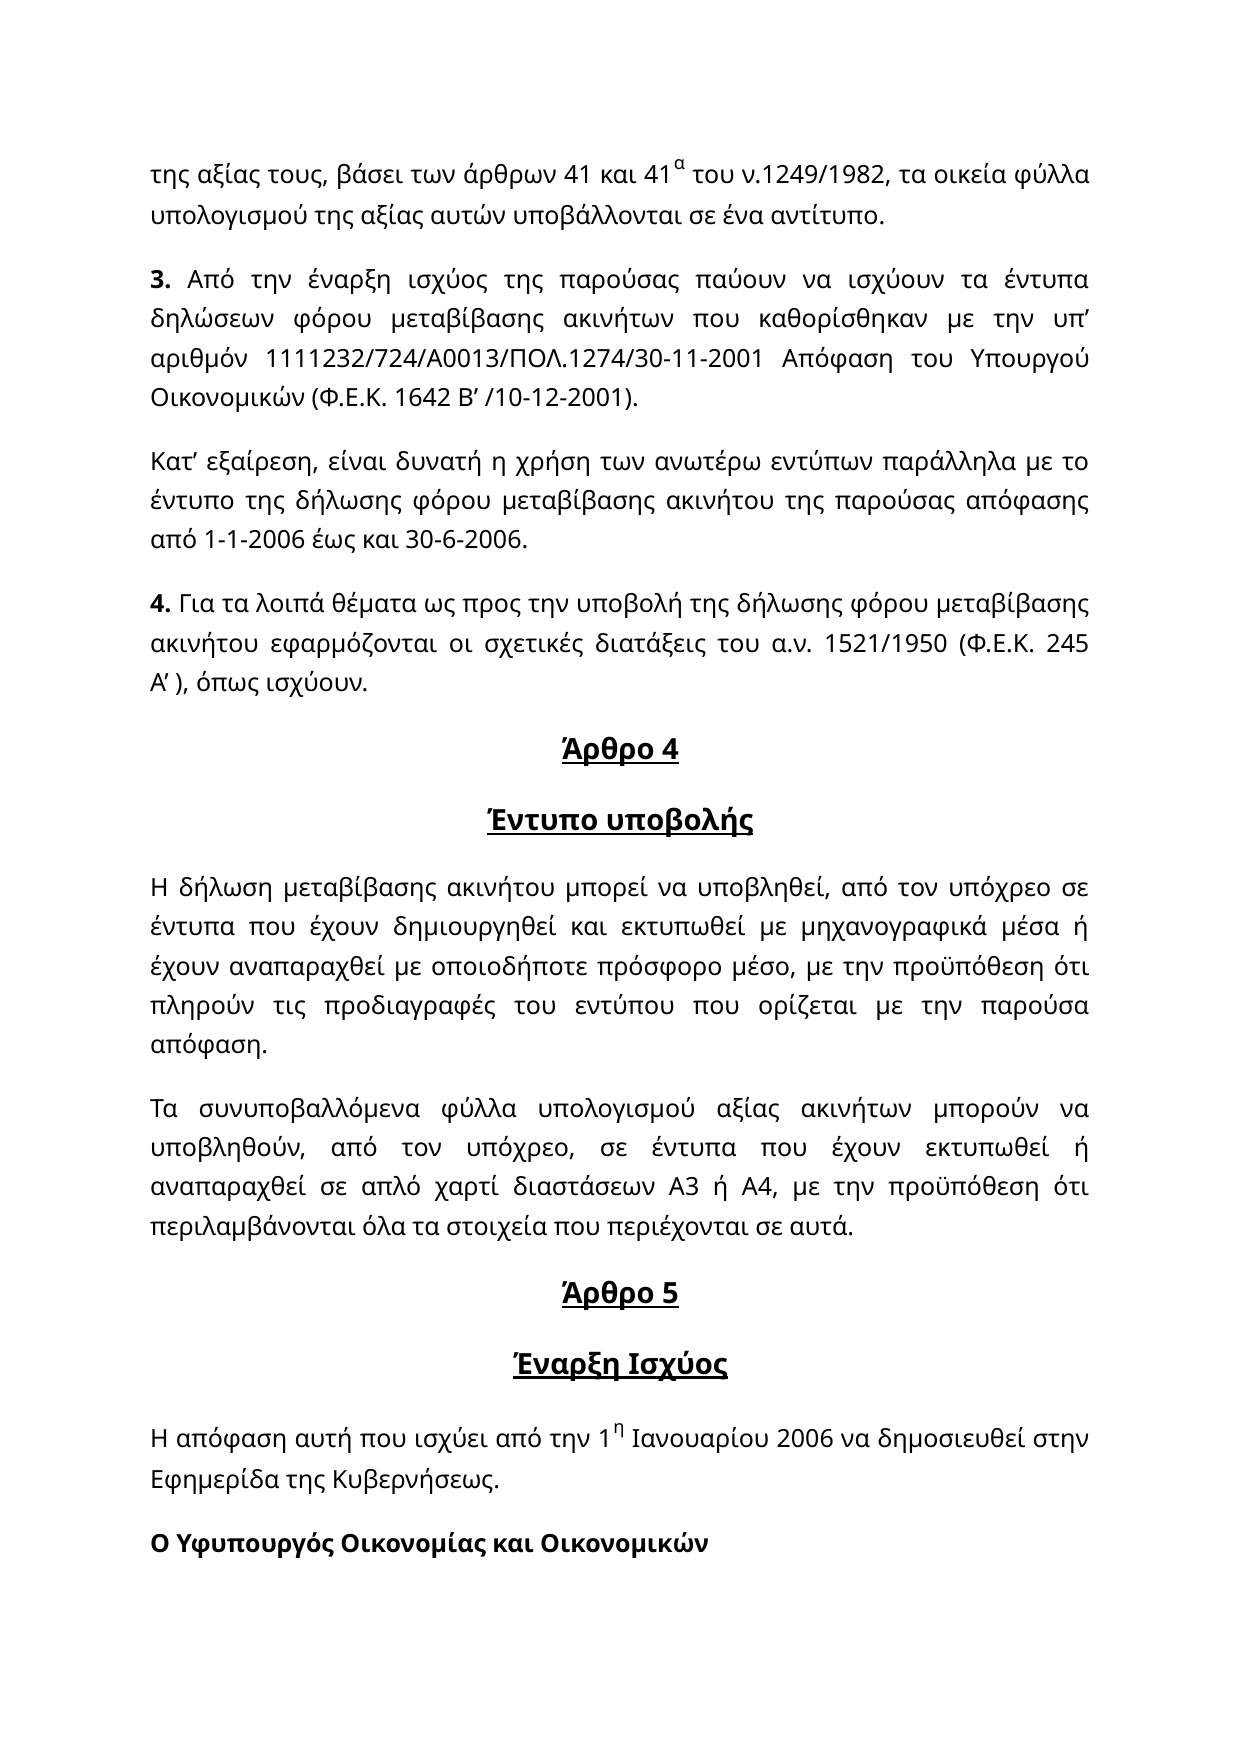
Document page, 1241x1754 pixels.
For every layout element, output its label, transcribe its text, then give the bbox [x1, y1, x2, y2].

text Στις περιπτώσεις που στη δήλωση περιλαμβάνονται ακίνητα που βρίσκονται σε περιοχές που ισχύει το αντικειμενικό ή το μικτό σύστημα προσδιορισμού της αξίας τους, βάσει των άρθρων 41 και 41α του ν.1249/1982, τα οικεία φύλλα υπολογισμού της αξίας αυτών υποβάλλονται σε ένα αντίτυπο. [150, 150, 1090, 232]
subtitle Άρθρο 5 [150, 1272, 1090, 1312]
text 3. Από την έναρξη ισχύος της παρούσας παύουν να ισχύουν τα έντυπα δηλώσεων φόρου μεταβίβασης ακινήτων που καθορίσθηκαν με την υπ’ αριθμόν 1111232/724/Α0013/ΠΟΛ.1274/30-11-2001 Απόφαση του Υπουργού Οικονομικών (Φ.Ε.Κ. 1642 Β’ /10-12-2001). [150, 262, 1090, 413]
text 4. Για τα λοιπά θέματα ως προς την υποβολή της δήλωσης φόρου μεταβίβασης ακινήτου εφαρμόζονται οι σχετικές διατάξεις του α.ν. 1521/1950 (Φ.Ε.Κ. 245 Α’ ), όπως ισχύουν. [150, 586, 1090, 698]
subtitle Έντυπο υποβολής [150, 799, 1090, 839]
text Κατ’ εξαίρεση, είναι δυνατή η χρήση των ανωτέρω εντύπων παράλληλα με το έντυπο της δήλωσης φόρου μεταβίβασης ακινήτου της παρούσας απόφασης από 1-1-2006 έως και 30-6-2006. [150, 443, 1090, 556]
text Η δήλωση μεταβίβασης ακινήτου μπορεί να υποβληθεί, από τον υπόχρεο σε έντυπα που έχουν δημιουργηθεί και εκτυπωθεί με μηχανογραφικά μέσα ή έχουν αναπαραχθεί με οποιοδήποτε πρόσφορο μέσο, με την προϋπόθεση ότι πληρούν τις προδιαγραφές του εντύπου που ορίζεται με την παρούσα απόφαση. [150, 870, 1090, 1061]
text Η απόφαση αυτή που ισχύει από την 1η Ιανουαρίου 2006 να δημοσιευθεί στην Εφημερίδα της Κυβερνήσεως. [150, 1413, 1090, 1495]
text Τα συνυποβαλλόμενα φύλλα υπολογισμού αξίας ακινήτων μπορούν να υποβληθούν, από τον υπόχρεο, σε έντυπα που έχουν εκτυπωθεί ή αναπαραχθεί σε απλό χαρτί διαστάσεων Α3 ή Α4, με την προϋπόθεση ότι περιλαμβάνονται όλα τα στοιχεία που περιέχονται σε αυτά. [150, 1091, 1090, 1242]
text Ο Υφυπουργός Οικονομίας και Οικονομικών [150, 1525, 1090, 1559]
subtitle Άρθρο 4 [150, 728, 1090, 768]
subtitle Έναρξη Ισχύος [150, 1343, 1090, 1383]
